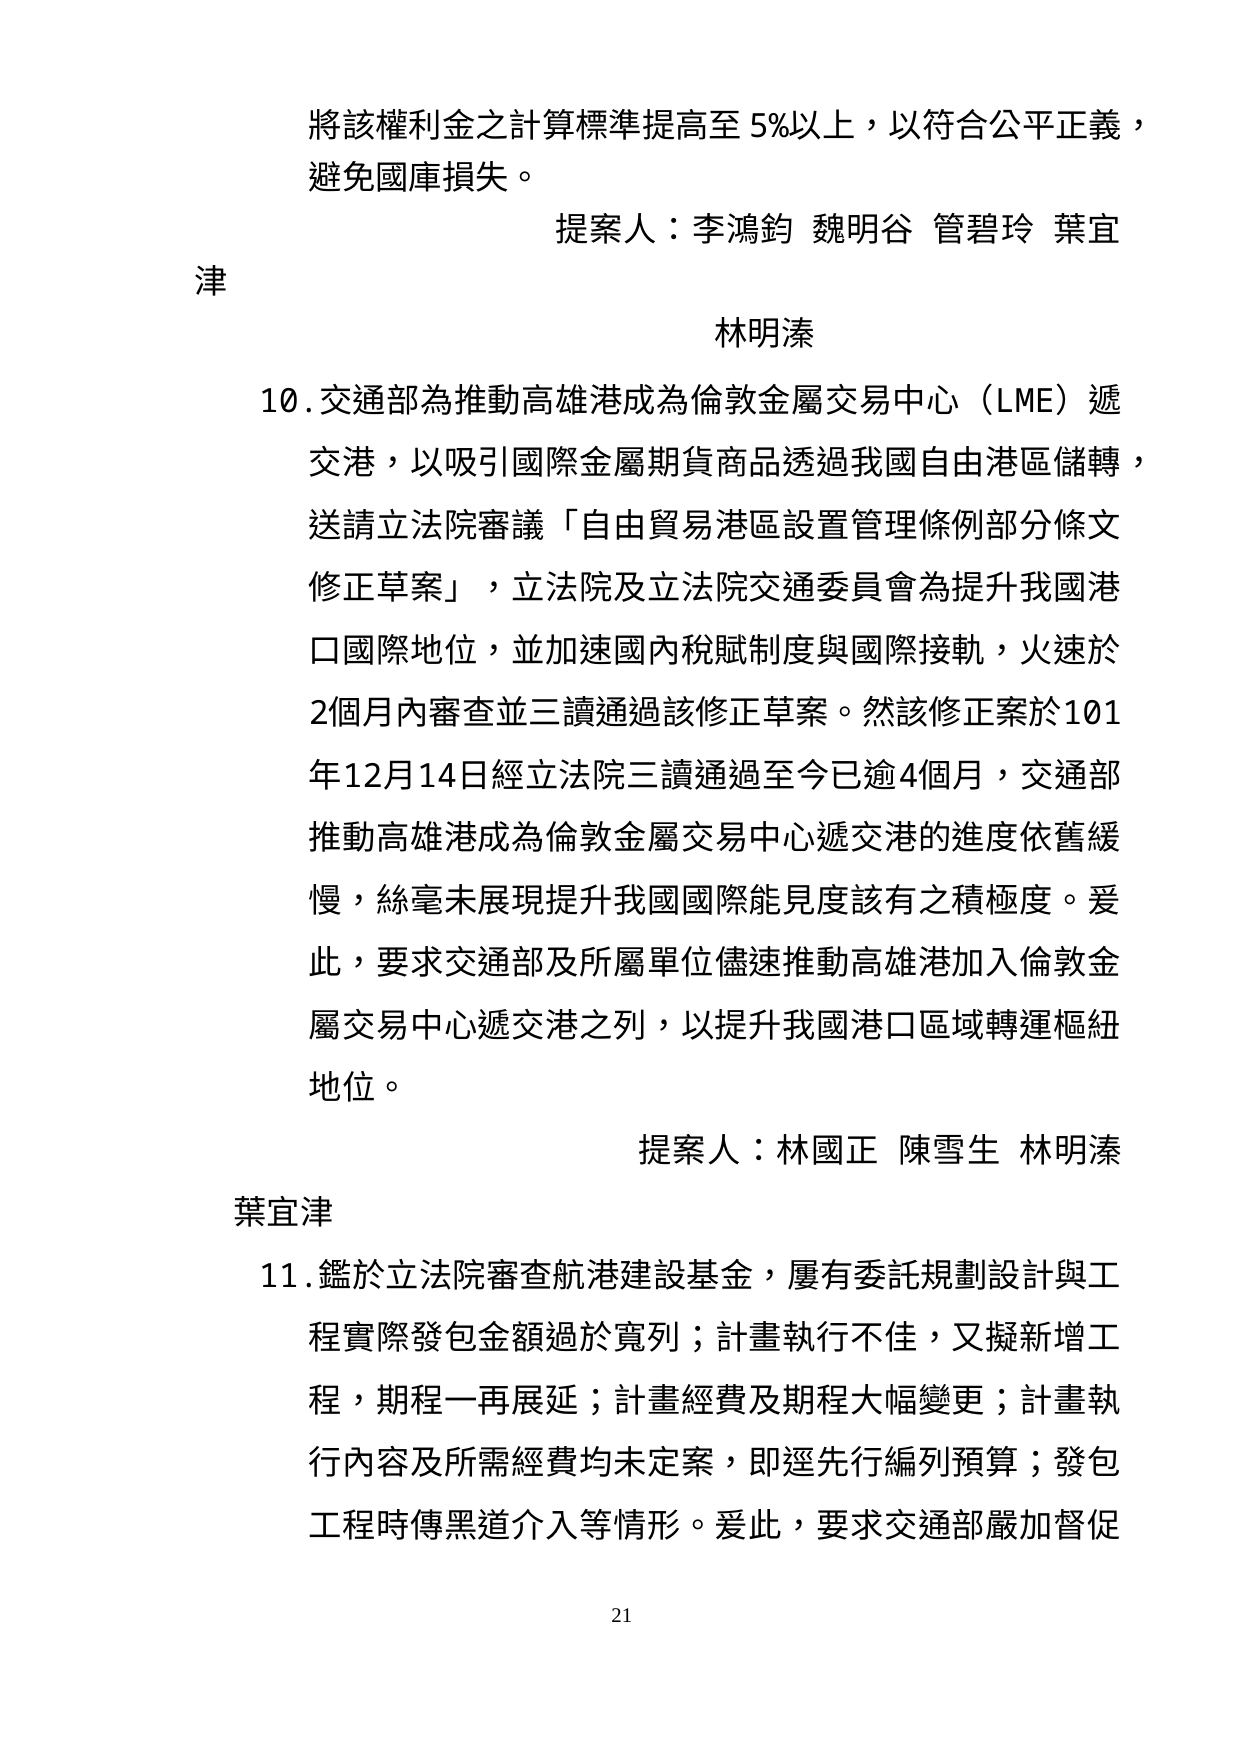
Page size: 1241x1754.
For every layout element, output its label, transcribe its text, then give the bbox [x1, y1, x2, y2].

text 林明溱 [194, 304, 1122, 356]
text 提案人：李鴻鈞 魏明谷 管碧玲 葉宜津 [194, 200, 1122, 304]
text 9.鑒於「交通部航港局經管公有財產提供商港經營事業機構使用辦法」第3條規定，經營機構以設定地上權方式使用航港局經管土地權利金按當年期全年營業收入之百分之一計收，該筆權利金的計算為臺灣港務股份有限公司全年營收的1%，以102年度來看，就是全年預算營收約182億的1%為1.82億元，但是地價稅卻轉嫁由航港局來支付，以102年度地價稅額來看，航港局必須多支付7億7千多萬。如此不當的辦法規定，變成入不敷出之賠錢設定地上權情況，國家因此土地設定導致鉅額損失，不符公平正義。因此，建請主管機關航港局研議將該權利金之計算標準提高至5%以上，以符合公平正義，避免國庫損失。 [275, 96, 1122, 200]
text 10.交通部為推動高雄港成為倫敦金屬交易中心（LME）遞交港，以吸引國際金屬期貨商品透過我國自由港區儲轉，送請立法院審議「自由貿易港區設置管理條例部分條文修正草案」，立法院及立法院交通委員會為提升我國港口國際地位，並加速國內稅賦制度與國際接軌，火速於2個月內審查並三讀通過該修正草案。然該修正案於101年12月14日經立法院三讀通過至今已逾4個月，交通部推動高雄港成為倫敦金屬交易中心遞交港的進度依舊緩慢，絲毫未展現提升我國國際能見度該有之積極度。爰此，要求交通部及所屬單位儘速推動高雄港加入倫敦金屬交易中心遞交港之列，以提升我國港口區域轉運樞紐地位。 [258, 356, 1122, 1106]
text 11.鑑於立法院審查航港建設基金，屢有委託規劃設計與工程實際發包金額過於寬列；計畫執行不佳，又擬新增工程，期程一再展延；計畫經費及期程大幅變更；計畫執行內容及所需經費均未定案，即逕先行編列預算；發包工程時傳黑道介入等情形。爰此，要求交通部嚴加督促 [258, 1231, 1122, 1543]
text 提案人：林國正 陳雪生 林明溱 葉宜津 [233, 1106, 1122, 1231]
